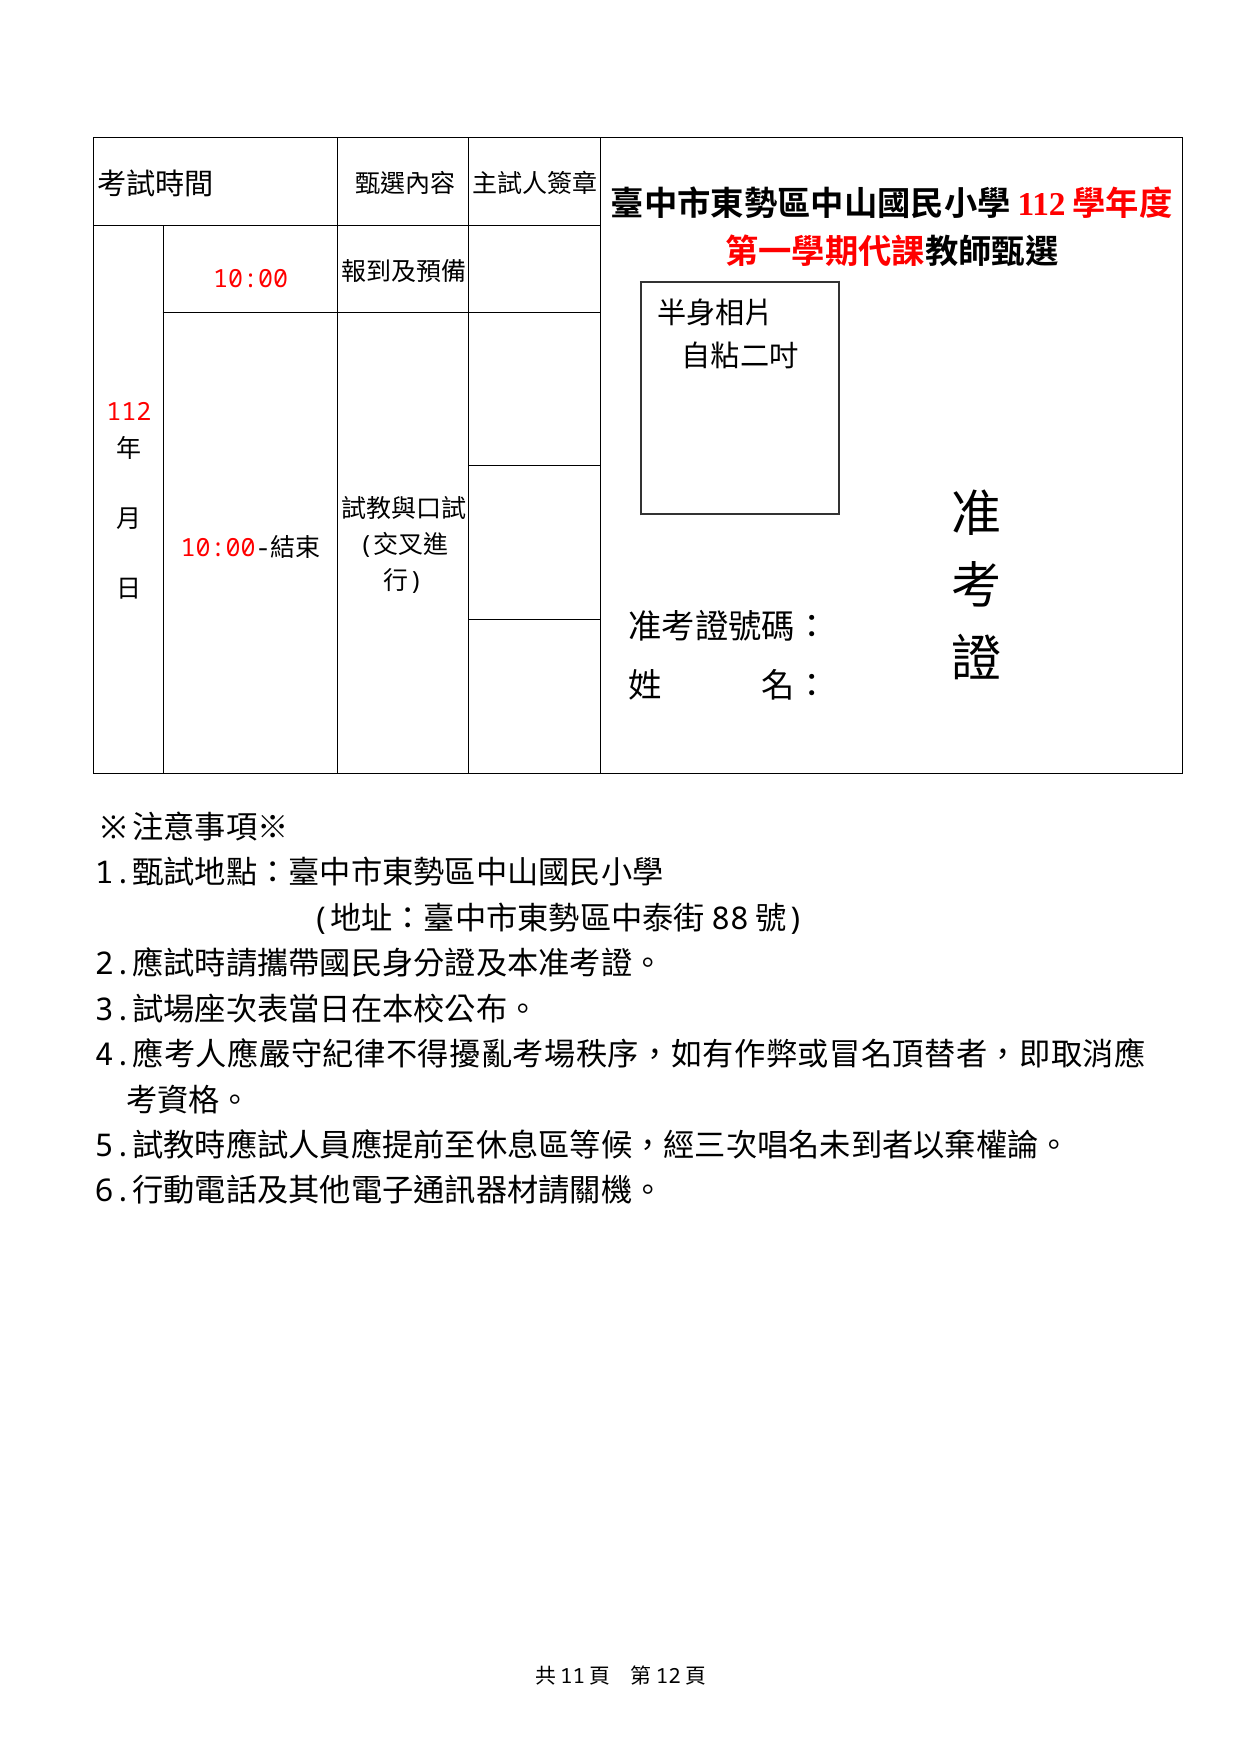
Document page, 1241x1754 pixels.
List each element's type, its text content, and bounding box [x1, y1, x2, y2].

table_cell 試教與口試(交叉進行) [338, 313, 468, 772]
text ※注意事項※ [94, 802, 1146, 848]
table_cell 報到及預備 [338, 226, 468, 312]
table_header 主試人簽章 [469, 138, 600, 225]
table_cell [469, 466, 600, 619]
text 5.試教時應試人員應提前至休息區等候，經三次唱名未到者以棄權論。 [94, 1120, 1146, 1165]
table_cell 112 年 月 日 [94, 226, 163, 772]
text 1.甄試地點：臺中市東勢區中山國民小學 [94, 848, 1146, 893]
table_header 考試時間 [94, 138, 337, 225]
table_cell [469, 620, 600, 772]
text 4.應考人應嚴守紀律不得擾亂考場秩序，如有作弊或冒名頂替者，即取消應考資格。 [94, 1029, 1146, 1120]
text (地址：臺中市東勢區中泰街88號) [311, 893, 1146, 938]
table_header 臺中市東勢區中山國民小學112學年度第一學期代課教師甄選 准考證號碼： 姓 名： [601, 138, 1182, 772]
table_cell 10:00-結束 [164, 313, 337, 772]
text 3.試場座次表當日在本校公布。 [94, 984, 1146, 1029]
text 2.應試時請攜帶國民身分證及本准考證。 [94, 938, 1146, 984]
table_cell [469, 226, 600, 312]
table_cell [469, 313, 600, 465]
table_cell 10:00 [164, 226, 337, 312]
text 6.行動電話及其他電子通訊器材請關機。 [94, 1165, 1146, 1211]
table_header 甄選內容 [338, 138, 468, 225]
